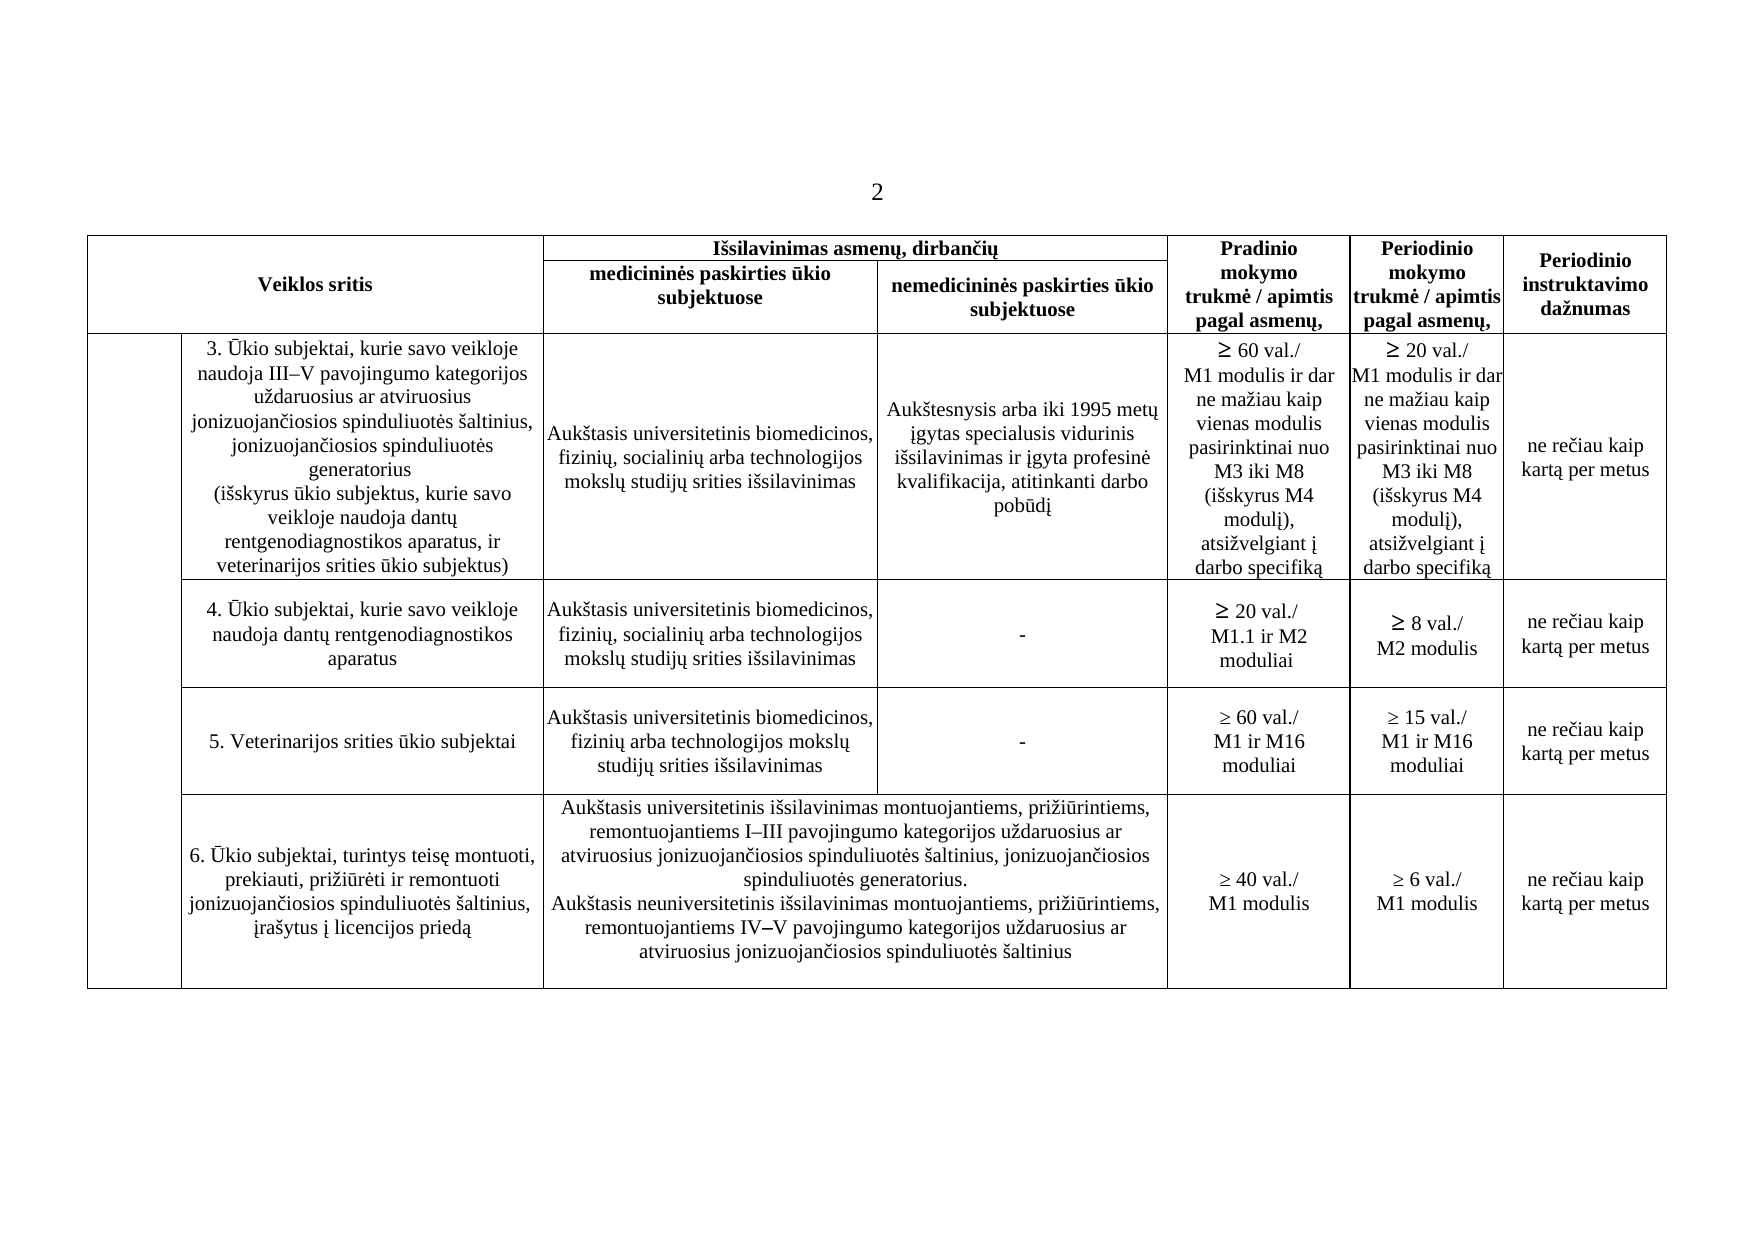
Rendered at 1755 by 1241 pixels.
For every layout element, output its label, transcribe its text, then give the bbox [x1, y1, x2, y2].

table_cell - [878, 688, 1167, 794]
table_cell Aukštasis universitetinis biomedicinos, fizinių, socialinių arba technologijos mokslų studijų srities išsilavinimas [544, 334, 877, 579]
table_cell ne rečiau kaip kartą per metus [1504, 334, 1666, 579]
table_cell ≥ >=8 val./ M2 modulis [1351, 580, 1503, 687]
table_header Veiklos sritis [182, 236, 543, 333]
table_cell 6. Ūkio subjektai, turintys teisę montuoti, prekiauti, prižiūrėti ir remontuoti jonizuojančiosios spinduliuotės šaltinius, įrašytus į licencijos priedą [182, 795, 543, 987]
table_cell Aukštesnysis arba iki 1995 metų įgytas specialusis vidurinis išsilavinimas ir įgyta profesinė kvalifikacija, atitinkanti darbo pobūdį [878, 334, 1167, 579]
table_header [88, 236, 182, 333]
table_cell ne rečiau kaip kartą per metus [1504, 795, 1666, 987]
table_header Periodinio mokymo trukmė / apimtis pagal asmenų, priskiriamų Tvarkos aprašo 1 punkte nurodytoms asmenų grupėms, mokymo programų modulius [1351, 236, 1503, 333]
table_cell ≥ 6 val./ M1 modulis [1351, 795, 1503, 987]
table_cell nemedicininės paskirties ūkio subjektuose [878, 261, 1167, 333]
table_cell [88, 334, 181, 987]
table_cell ≥ >=20 val./ M1.1 ir M2 moduliai [1168, 580, 1349, 687]
table_cell Aukštasis universitetinis biomedicinos, fizinių, socialinių arba technologijos mokslų studijų srities išsilavinimas [544, 580, 877, 687]
table_cell Aukštasis universitetinis biomedicinos, fizinių arba technologijos mokslų studijų srities išsilavinimas [544, 688, 877, 794]
table_cell ≥ 40 val./ M1 modulis [1168, 795, 1349, 987]
table_cell ne rečiau kaip kartą per metus [1504, 688, 1666, 794]
table_cell ≥ >=20 val./ M1 modulis ir dar ne mažiau kaip vienas modulis pasirinktinai nuo M3 iki M8 (išskyrus M4 modulį), atsižvelgiant į darbo specifiką [1351, 334, 1503, 579]
table_cell 4. Ūkio subjektai, kurie savo veikloje naudoja dantų rentgenodiagnostikos aparatus [182, 580, 543, 687]
table_header Išsilavinimas asmenų, dirbančių [544, 236, 1167, 260]
table_header Periodinio instruktavimo dažnumas [1504, 236, 1666, 333]
table_cell ≥ 60 val./ M1 ir M16 moduliai [1168, 688, 1349, 794]
table_cell - [878, 580, 1167, 687]
table_cell Aukštasis universitetinis išsilavinimas montuojantiems, prižiūrintiems, remontuojantiems I–III pavojingumo kategorijos uždaruosius ar atviruosius jonizuojančiosios spinduliuotės šaltinius, jonizuojančiosios spinduliuotės generatorius. Aukštasis neuniversitetinis išsilavinimas montuojantiems, prižiūrintiems, remontuojantiems IV–V pavojingumo kategorijos uždaruosius ar atviruosius jonizuojančiosios spinduliuotės šaltinius [544, 795, 1167, 987]
table_cell medicininės paskirties ūkio subjektuose [544, 261, 877, 333]
table_cell ne rečiau kaip kartą per metus [1504, 580, 1666, 687]
table_cell 3. Ūkio subjektai, kurie savo veikloje naudoja III–V pavojingumo kategorijos uždaruosius ar atviruosius jonizuojančiosios spinduliuotės šaltinius, jonizuojančiosios spinduliuotės generatorius (išskyrus ūkio subjektus, kurie savo veikloje naudoja dantų rentgenodiagnostikos aparatus, ir veterinarijos srities ūkio subjektus) [182, 334, 543, 579]
table_cell ≥ 15 val./ M1 ir M16 moduliai [1351, 688, 1503, 794]
table_header Pradinio mokymo trukmė / apimtis pagal asmenų, priskiriamų Tvarkos aprašo 1 punkte nurodytoms asmenų grupėms, mokymo programų modulius [1168, 236, 1349, 333]
table_cell ≥ >=60 val./ M1 modulis ir dar ne mažiau kaip vienas modulis pasirinktinai nuo M3 iki M8 (išskyrus M4 modulį), atsižvelgiant į darbo specifiką [1168, 334, 1349, 579]
table_cell 5. Veterinarijos srities ūkio subjektai [182, 688, 543, 794]
